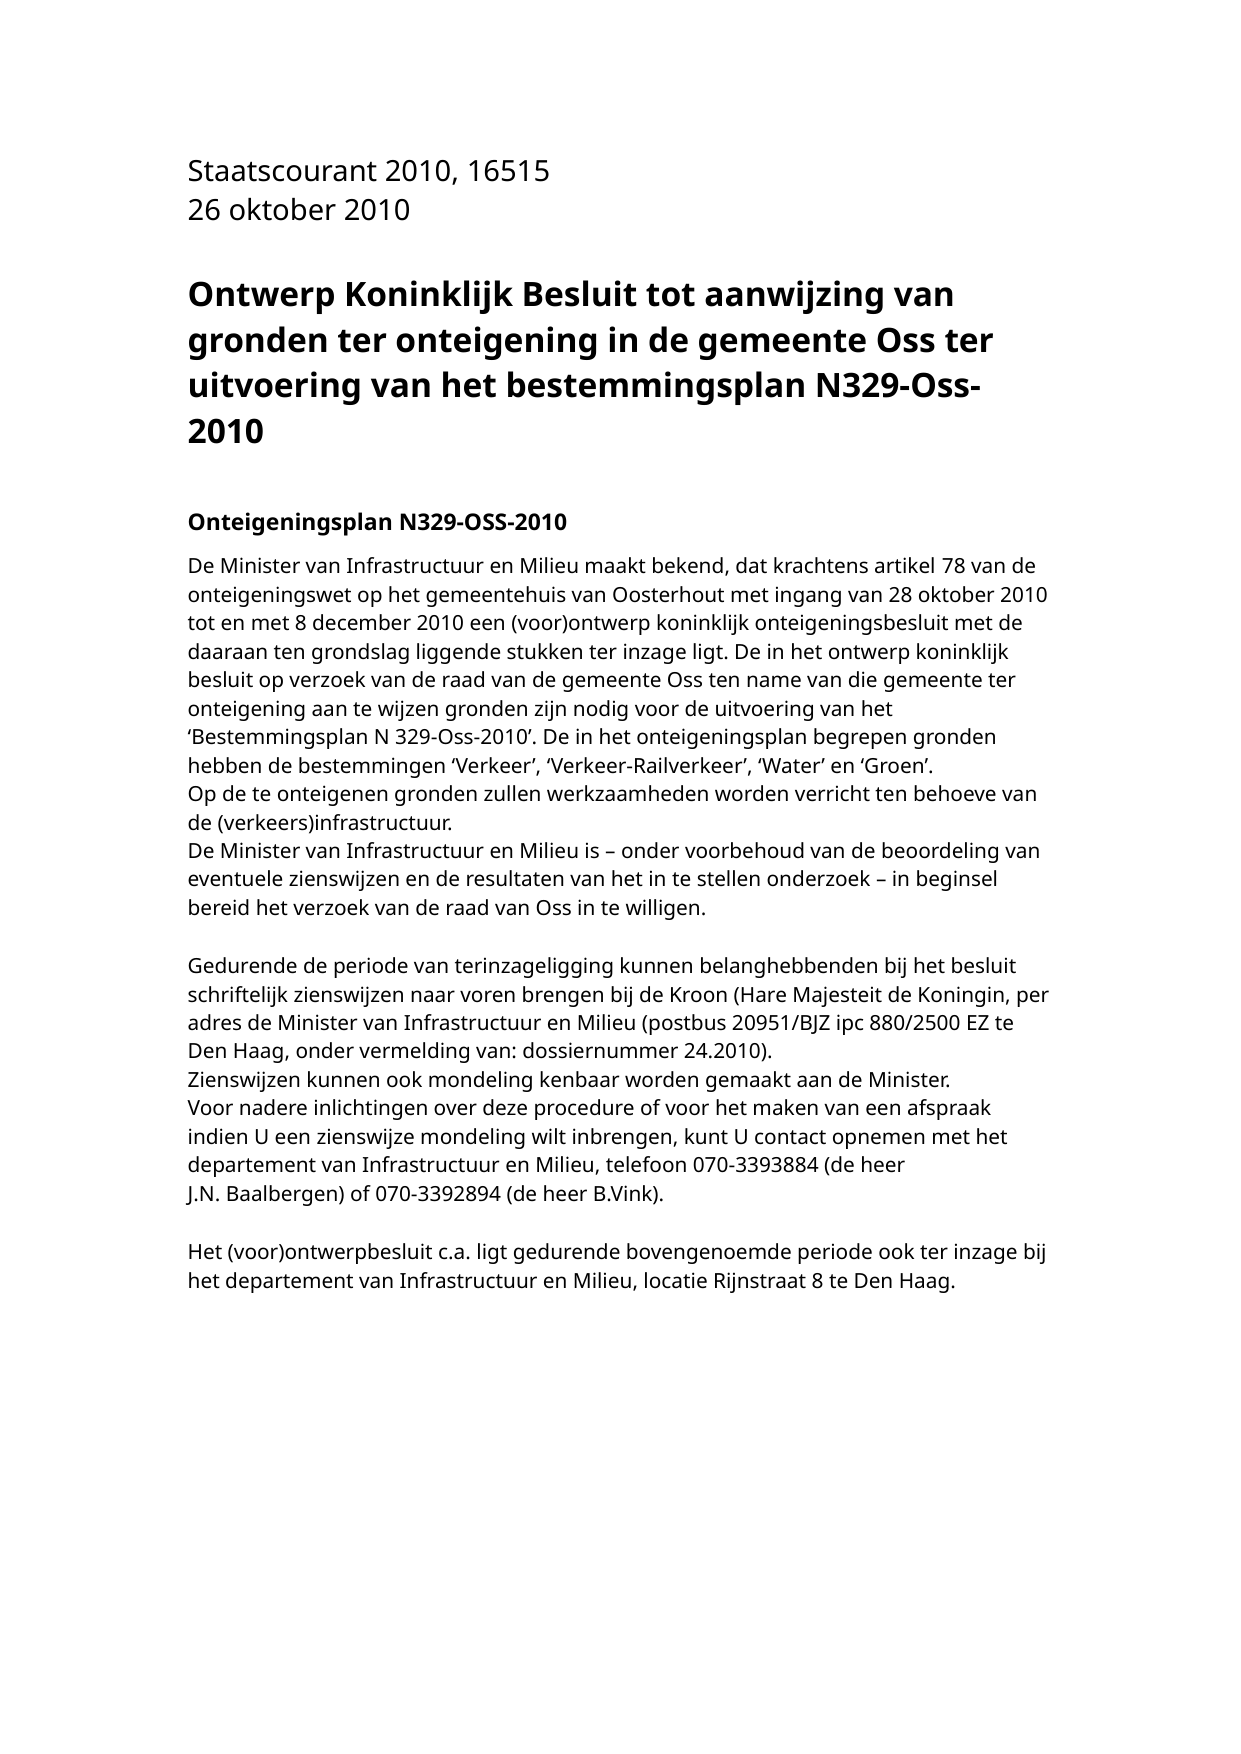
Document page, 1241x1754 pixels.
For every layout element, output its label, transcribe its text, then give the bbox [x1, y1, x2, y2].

subtitle Onteigeningsplan N329-OSS-2010 [187, 505, 1053, 537]
text Gedurende de periode van terinzageligging kunnen belanghebbenden bij het besluit schriftelijk zienswijzen naar voren brengen bij de Kroon (Hare Majesteit de Koningin, per adres de Minister van Infrastructuur en Milieu (postbus 20951/BJZ ipc 880/2500 EZ te Den Haag, onder vermelding van: dossiernummer 24.2010). [187, 951, 1053, 1065]
subtitle Ontwerp Koninklijk Besluit tot aanwijzing van gronden ter onteigening in de gemeente Oss ter uitvoering van het bestemmingsplan N329-Oss-2010 [187, 271, 1053, 453]
text Voor nadere inlichtingen over deze procedure of voor het maken van een afspraak indien U een zienswijze mondeling wilt inbrengen, kunt U contact opnemen met het departement van Infrastructuur en Milieu, telefoon 070-3393884 (de heer J.N. Baalbergen) of 070-3392894 (de heer B.Vink). [187, 1093, 1053, 1207]
text De Minister van Infrastructuur en Milieu maakt bekend, dat krachtens artikel 78 van de onteigeningswet op het gemeentehuis van Oosterhout met ingang van 28 oktober 2010 tot en met 8 december 2010 een (voor)ontwerp koninklijk onteigeningsbesluit met de daaraan ten grondslag liggende stukken ter inzage ligt. De in het ontwerp koninklijk besluit op verzoek van de raad van de gemeente Oss ten name van die gemeente ter onteigening aan te wijzen gronden zijn nodig voor de uitvoering van het ‘Bestemmingsplan N 329-Oss-2010’. De in het onteigeningsplan begrepen gronden hebben de bestemmingen ‘Verkeer’, ‘Verkeer-Railverkeer’, ‘Water’ en ‘Groen’. [187, 552, 1053, 779]
text Staatscourant 2010, 16515 [187, 150, 1053, 190]
text 26 oktober 2010 [187, 190, 1053, 229]
text De Minister van Infrastructuur en Milieu is – onder voorbehoud van de beoordeling van eventuele zienswijzen en de resultaten van het in te stellen onderzoek – in beginsel bereid het verzoek van de raad van Oss in te willigen. [187, 836, 1053, 921]
text Het (voor)ontwerpbesluit c.a. ligt gedurende bovengenoemde periode ook ter inzage bij het departement van Infrastructuur en Milieu, locatie Rijnstraat 8 te Den Haag. [187, 1237, 1053, 1294]
text Op de te onteigenen gronden zullen werkzaamheden worden verricht ten behoeve van de (verkeers)infrastructuur. [187, 779, 1053, 836]
text Zienswijzen kunnen ook mondeling kenbaar worden gemaakt aan de Minister. [187, 1065, 1053, 1093]
